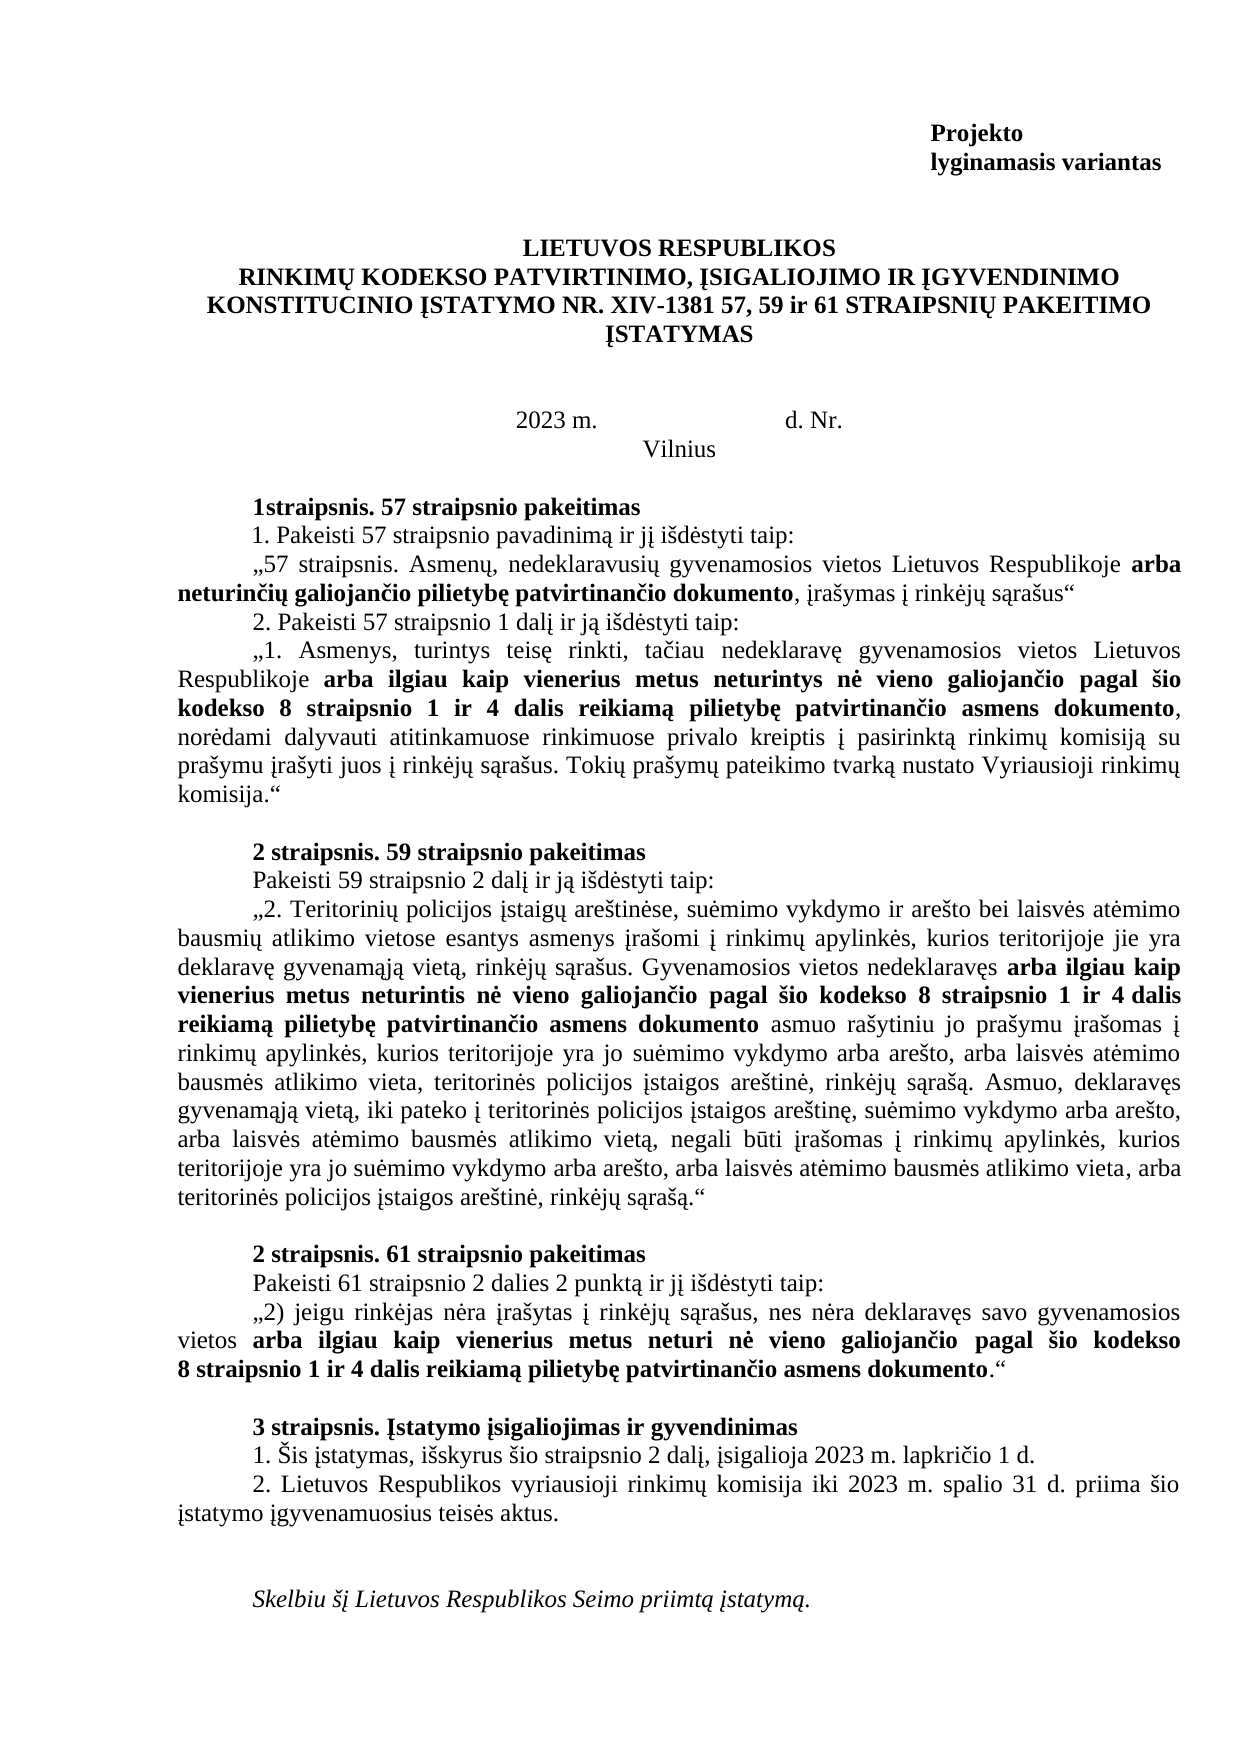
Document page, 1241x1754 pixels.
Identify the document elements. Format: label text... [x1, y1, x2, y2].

text „2. Teritorinių policijos įstaigų areštinėse, suėmimo vykdymo ir arešto bei laisvės atėmimo bausmių atlikimo vietose esantys asmenys įrašomi į rinkimų apylinkės, kurios teritorijoje jie yra deklaravę gyvenamąją vietą, rinkėjų sąrašus. Gyvenamosios vietos nedeklaravęs arba ilgiau kaip vienerius metus neturintis nė vieno galiojančio pagal šio kodekso 8 straipsnio 1 ir 4 dalis reikiamą pilietybę patvirtinančio asmens dokumento asmuo rašytiniu jo prašymu įrašomas į rinkimų apylinkės, kurios teritorijoje yra jo suėmimo vykdymo arba arešto, arba laisvės atėmimo bausmės atlikimo vieta, teritorinės policijos įstaigos areštinė, rinkėjų sąrašą. Asmuo, deklaravęs gyvenamąją vietą, iki pateko į teritorinės policijos įstaigos areštinę, suėmimo vykdymo arba arešto, arba laisvės atėmimo bausmės atlikimo vietą, negali būti įrašomas į rinkimų apylinkės, kurios teritorijoje yra jo suėmimo vykdymo arba arešto, arba laisvės atėmimo bausmės atlikimo vieta, arba teritorinės policijos įstaigos areštinė, rinkėjų sąrašą.“ [177, 894, 1181, 1211]
text 2. Pakeisti 57 straipsnio 1 dalį ir ją išdėstyti taip: [177, 607, 1181, 636]
text Vilnius [177, 434, 1181, 463]
text Pakeisti 59 straipsnio 2 dalį ir ją išdėstyti taip: [177, 866, 1181, 894]
text 2 straipsnis. 61 straipsnio pakeitimas [177, 1239, 1181, 1268]
text RINKIMŲ KODEKSO PATVIRTINIMO, ĮSIGALIOJIMO IR ĮGYVENDINIMO KONSTITUCINIO ĮSTATYMO NR. XIV-1381 57, 59 ir 61 STRAIPSNIŲ PAKEITIMO ĮSTATYMAS [177, 262, 1181, 348]
text „1. Asmenys, turintys teisę rinkti, tačiau nedeklaravę gyvenamosios vietos Lietuvos Respublikoje arba ilgiau kaip vienerius metus neturintys nė vieno galiojančio pagal šio kodekso 8 straipsnio 1 ir 4 dalis reikiamą pilietybę patvirtinančio asmens dokumento, norėdami dalyvauti atitinkamuose rinkimuose privalo kreiptis į pasirinktą rinkimų komisiją su prašymu įrašyti juos į rinkėjų sąrašus. Tokių prašymų pateikimo tvarką nustato Vyriausioji rinkimų komisija.“ [177, 636, 1181, 808]
text lyginamasis variantas [177, 147, 1181, 176]
text 2 straipsnis. 59 straipsnio pakeitimas [177, 837, 1181, 866]
text Skelbiu šį Lietuvos Respublikos Seimo priimtą įstatymą. [177, 1584, 1181, 1613]
list 1. Pakeisti 57 straipsnio pavadinimą ir jį išdėstyti taip: [251, 521, 1181, 549]
text „57 straipsnis. Asmenų, nedeklaravusių gyvenamosios vietos Lietuvos Respublikoje arba neturinčių galiojančio pilietybę patvirtinančio dokumento, įrašymas į rinkėjų sąrašus“ [177, 549, 1181, 607]
text Pakeisti 61 straipsnio 2 dalies 2 punktą ir jį išdėstyti taip: [177, 1268, 1181, 1297]
list straipsnis. 57 straipsnio pakeitimas [252, 492, 1181, 521]
text 2023 m. d. Nr. [177, 406, 1181, 434]
text LIETUVOS RESPUBLIKOS [177, 233, 1181, 262]
text „2) jeigu rinkėjas nėra įrašytas į rinkėjų sąrašus, nes nėra deklaravęs savo gyvenamosios vietos arba ilgiau kaip vienerius metus neturi nė vieno galiojančio pagal šio kodekso 8 straipsnio 1 ir 4 dalis reikiamą pilietybę patvirtinančio asmens dokumento.“ [177, 1297, 1181, 1383]
text Projekto [177, 118, 1181, 147]
text 3 straipsnis. Įstatymo įsigaliojimas ir gyvendinimas [177, 1412, 1181, 1441]
text 1. Šis įstatymas, išskyrus šio straipsnio 2 dalį, įsigalioja 2023 m. lapkričio 1 d. [177, 1441, 1181, 1469]
text 2. Lietuvos Respublikos vyriausioji rinkimų komisija iki 2023 m. spalio 31 d. priima šio įstatymo įgyvenamuosius teisės aktus. [177, 1469, 1181, 1527]
